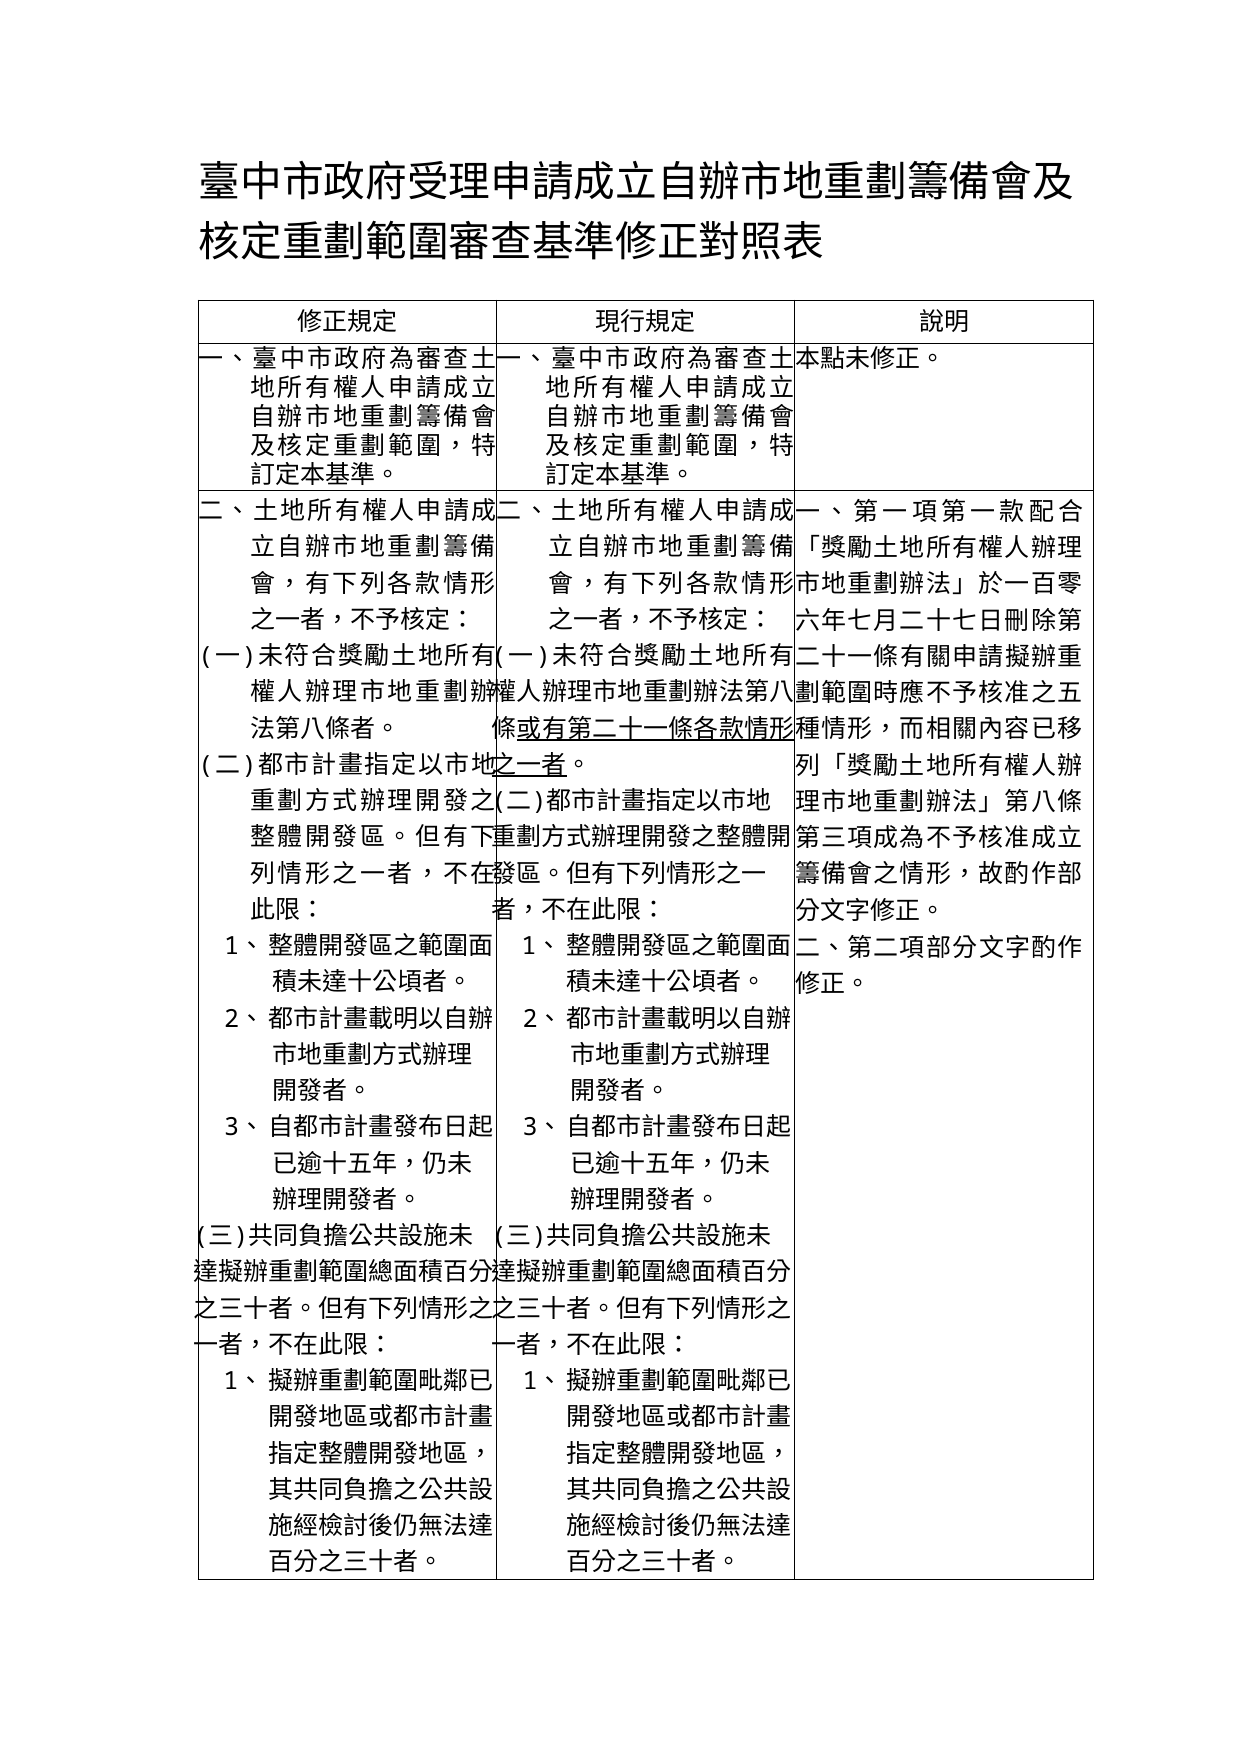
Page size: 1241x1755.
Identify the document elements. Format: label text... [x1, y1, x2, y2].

table_cell 本點未修正。 [795, 344, 1093, 489]
table_cell 一、臺中市政府為審查土地所有權人申請成立自辦市地重劃籌備會及核定重劃範圍，特訂定本基準。 [199, 344, 496, 489]
table_header 說明 [795, 301, 1093, 343]
table_header 現行規定 [497, 301, 794, 343]
table_cell 一、臺中市政府為審查土地所有權人申請成立自辦市地重劃籌備會及核定重劃範圍，特訂定本基準。 [497, 344, 794, 489]
table_cell 二、土地所有權人申請成立自辦市地重劃籌備會，有下列各款情形之一者，不予核定： (一)未符合獎勵土地所有權人辦理市地重劃辦法第八條者。 (二)都市計畫指定以市地重劃方式辦理開發之整體開發區。但有下列情形之一者，不在此限： 整體開發區之範圍面積未達十公頃者。 都市計畫載明以自辦市地重劃方式辦理開發者。 自都市計畫發布日起已逾十五年，仍未辦理開發者。 (三)共同負擔公共設施未達擬辦重劃範圍總面積百分之三十者。但有下列情形之一者，不在此限： 擬辦重劃範圍毗鄰已開發地區或都市計畫指定整體開發地區，其共同負擔之公共設施經檢討後仍無法達百分之三十者。 擬辦重劃範圍之都市計畫使用分區為工業區者。 (四)公有土地占擬辦重劃範圍總面積百分之三十以上者。但經徵得公有土地管理機關同意參加重劃者，該同意面積得免列計。 前項第三款第一目規定，需由申請成立籌備會之申請人提出相關書面說明、佐證資料。 [199, 491, 496, 1579]
table_header 臺中市政府受理申請成立自辦市地重劃籌備會及核定重劃範圍審查基準修正對照表 [199, 148, 1093, 268]
table_header 修正規定 [199, 301, 496, 343]
table_cell 二、土地所有權人申請成立自辦市地重劃籌備會，有下列各款情形之一者，不予核定： (一)未符合獎勵土地所有權人辦理市地重劃辦法第八條或有第二十一條各款情形之一者。 (二)都市計畫指定以市地重劃方式辦理開發之整體開發區。但有下列情形之一者，不在此限： 整體開發區之範圍面積未達十公頃者。 都市計畫載明以自辦市地重劃方式辦理開發者。 自都市計畫發布日起已逾十五年，仍未辦理開發者。 (三)共同負擔公共設施未達擬辦重劃範圍總面積百分之三十者。但有下列情形之一者，不在此限： 擬辦重劃範圍毗鄰已開發地區或都市計畫指定整體開發地區，其共同負擔之公共設施經檢討後仍無法達百分之三十者。 擬辦重劃範圍之都市計畫使用分區為工業區者。 (四)公有土地占擬辦重劃範圍總面積百分之三十以上者。但經徵得公有土地管理機關同意參加重劃者，該同意面積得免列計。 前項第三款第一目但書，需由申請成立籌備會之申請人提出相關書面說明、佐證資料。 [497, 491, 794, 1579]
table_cell 一、第一項第一款配合「獎勵土地所有權人辦理市地重劃辦法」於一百零六年七月二十七日刪除第二十一條有關申請擬辦重劃範圍時應不予核准之五種情形，而相關內容已移列「獎勵土地所有權人辦理市地重劃辦法」第八條第三項成為不予核准成立籌備會之情形，故酌作部分文字修正。 二、第二項部分文字酌作修正。 [795, 491, 1093, 1579]
